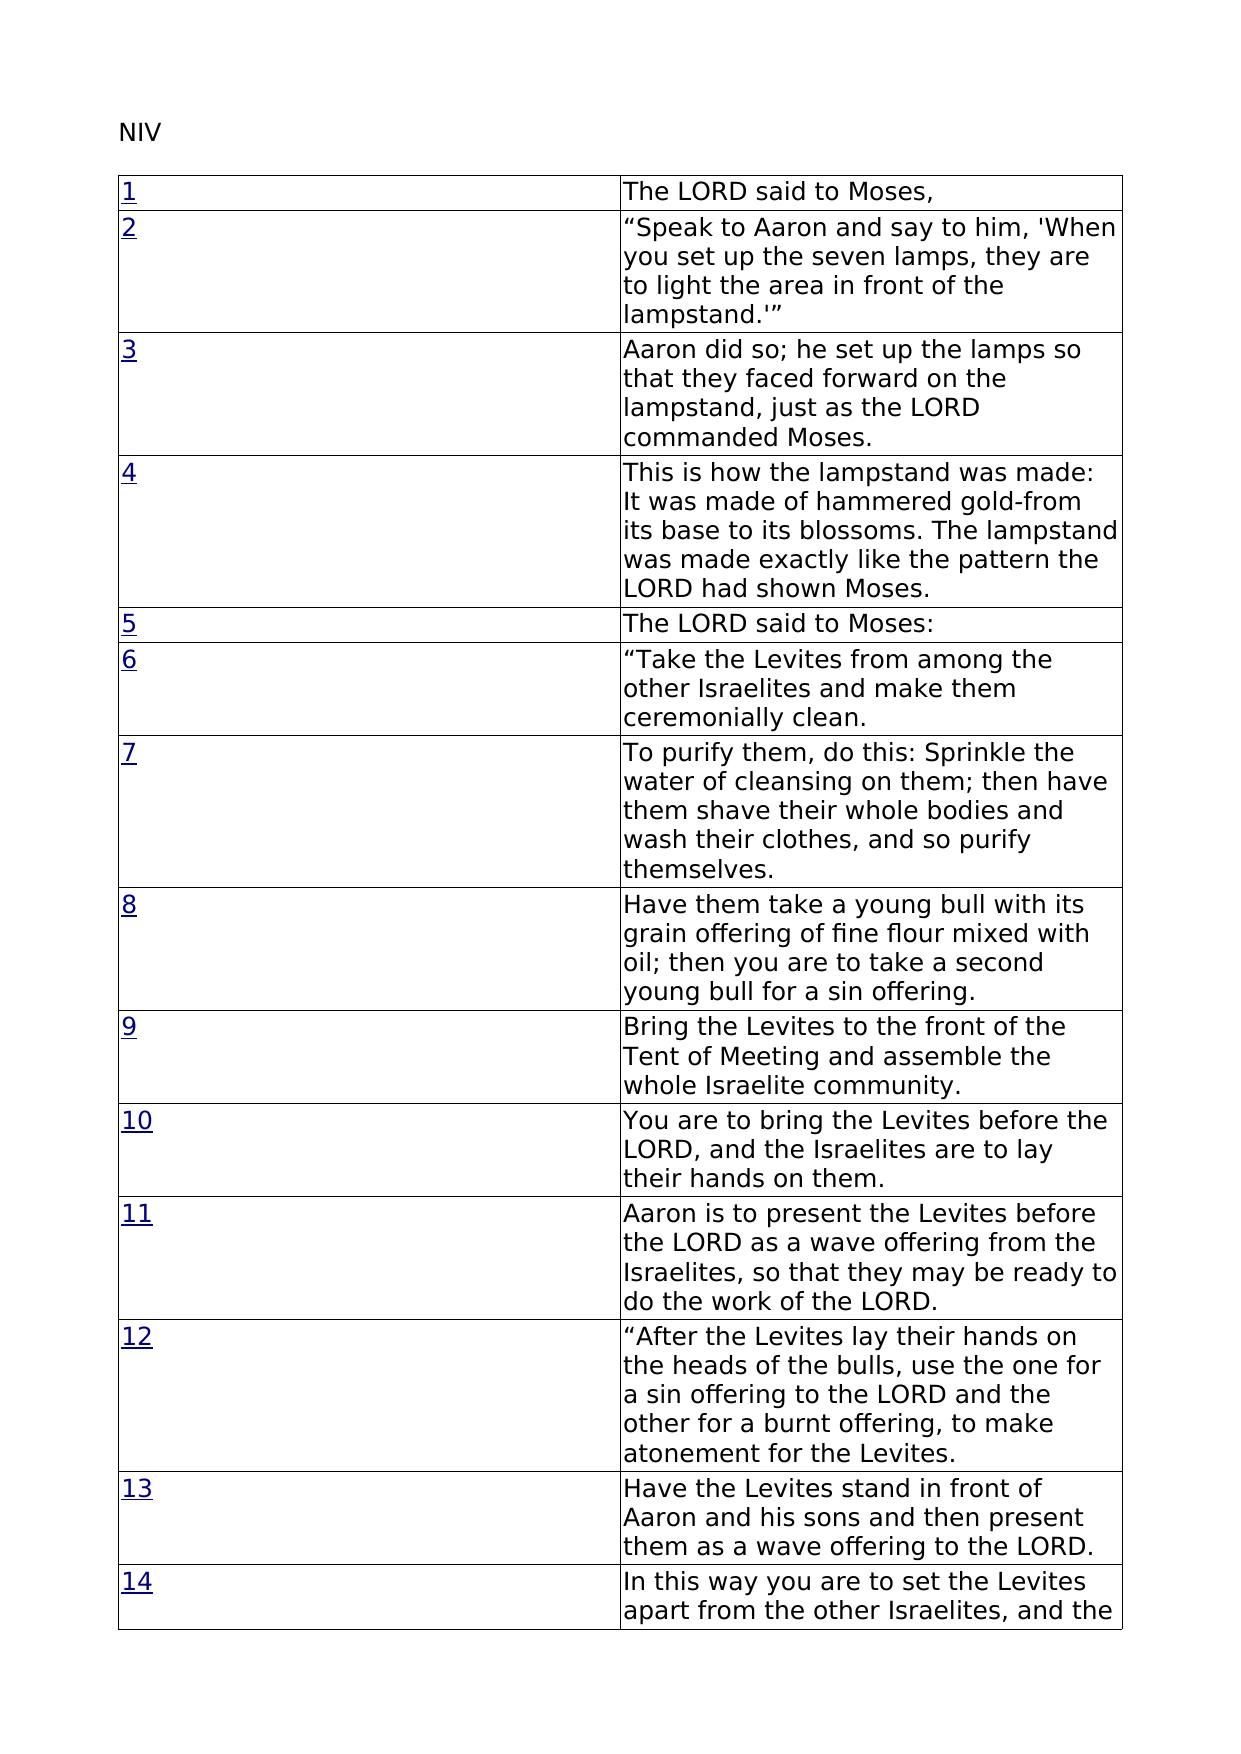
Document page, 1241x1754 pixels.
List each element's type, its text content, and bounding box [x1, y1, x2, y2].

table_cell Aaron is to present the Levites before the LORD as a wave offering from the Israelites, so that they may be ready to do the work of the LORD. [621, 1197, 1122, 1319]
table_cell This is how the lampstand was made: It was made of hammered gold-from its base to its blossoms. The lampstand was made exactly like the pattern the LORD had shown Moses. [621, 456, 1122, 607]
table_cell 10 [119, 1104, 620, 1196]
table_cell 9 [119, 1011, 620, 1103]
table_cell 13 [119, 1472, 620, 1564]
table_cell In this way you are to set the Levites apart from the other Israelites, and the [621, 1565, 1122, 1628]
table_cell To purify them, do this: Sprinkle the water of cleansing on them; then have them shave their whole bodies and wash their clothes, and so purify themselves. [621, 736, 1122, 887]
table_cell Bring the Levites to the front of the Tent of Meeting and assemble the whole Israelite community. [621, 1011, 1122, 1103]
table_cell 11 [119, 1197, 620, 1319]
table_header 1 [119, 176, 620, 210]
table_header The LORD said to Moses, [621, 176, 1122, 210]
table_cell You are to bring the Levites before the LORD, and the Israelites are to lay their hands on them. [621, 1104, 1122, 1196]
table_cell Have them take a young bull with its grain offering of fine flour mixed with oil; then you are to take a second young bull for a sin offering. [621, 888, 1122, 1009]
table_cell “Take the Levites from among the other Israelites and make them ceremonially clean. [621, 643, 1122, 735]
table_cell The LORD said to Moses: [621, 608, 1122, 642]
text NIV [118, 118, 1122, 147]
table_cell 2 [119, 211, 620, 332]
table_cell 4 [119, 456, 620, 607]
table_cell Have the Levites stand in front of Aaron and his sons and then present them as a wave offering to the LORD. [621, 1472, 1122, 1564]
table_cell “Speak to Aaron and say to him, 'When you set up the seven lamps, they are to light the area in front of the lampstand.'” [621, 211, 1122, 332]
table_cell 6 [119, 643, 620, 735]
table_cell 8 [119, 888, 620, 1009]
table_cell Aaron did so; he set up the lamps so that they faced forward on the lampstand, just as the LORD commanded Moses. [621, 333, 1122, 455]
table_cell 12 [119, 1320, 620, 1471]
table_cell 7 [119, 736, 620, 887]
table_cell 14 [119, 1565, 620, 1628]
table_cell 3 [119, 333, 620, 455]
table_cell “After the Levites lay their hands on the heads of the bulls, use the one for a sin offering to the LORD and the other for a burnt offering, to make atonement for the Levites. [621, 1320, 1122, 1471]
table_cell 5 [119, 608, 620, 642]
